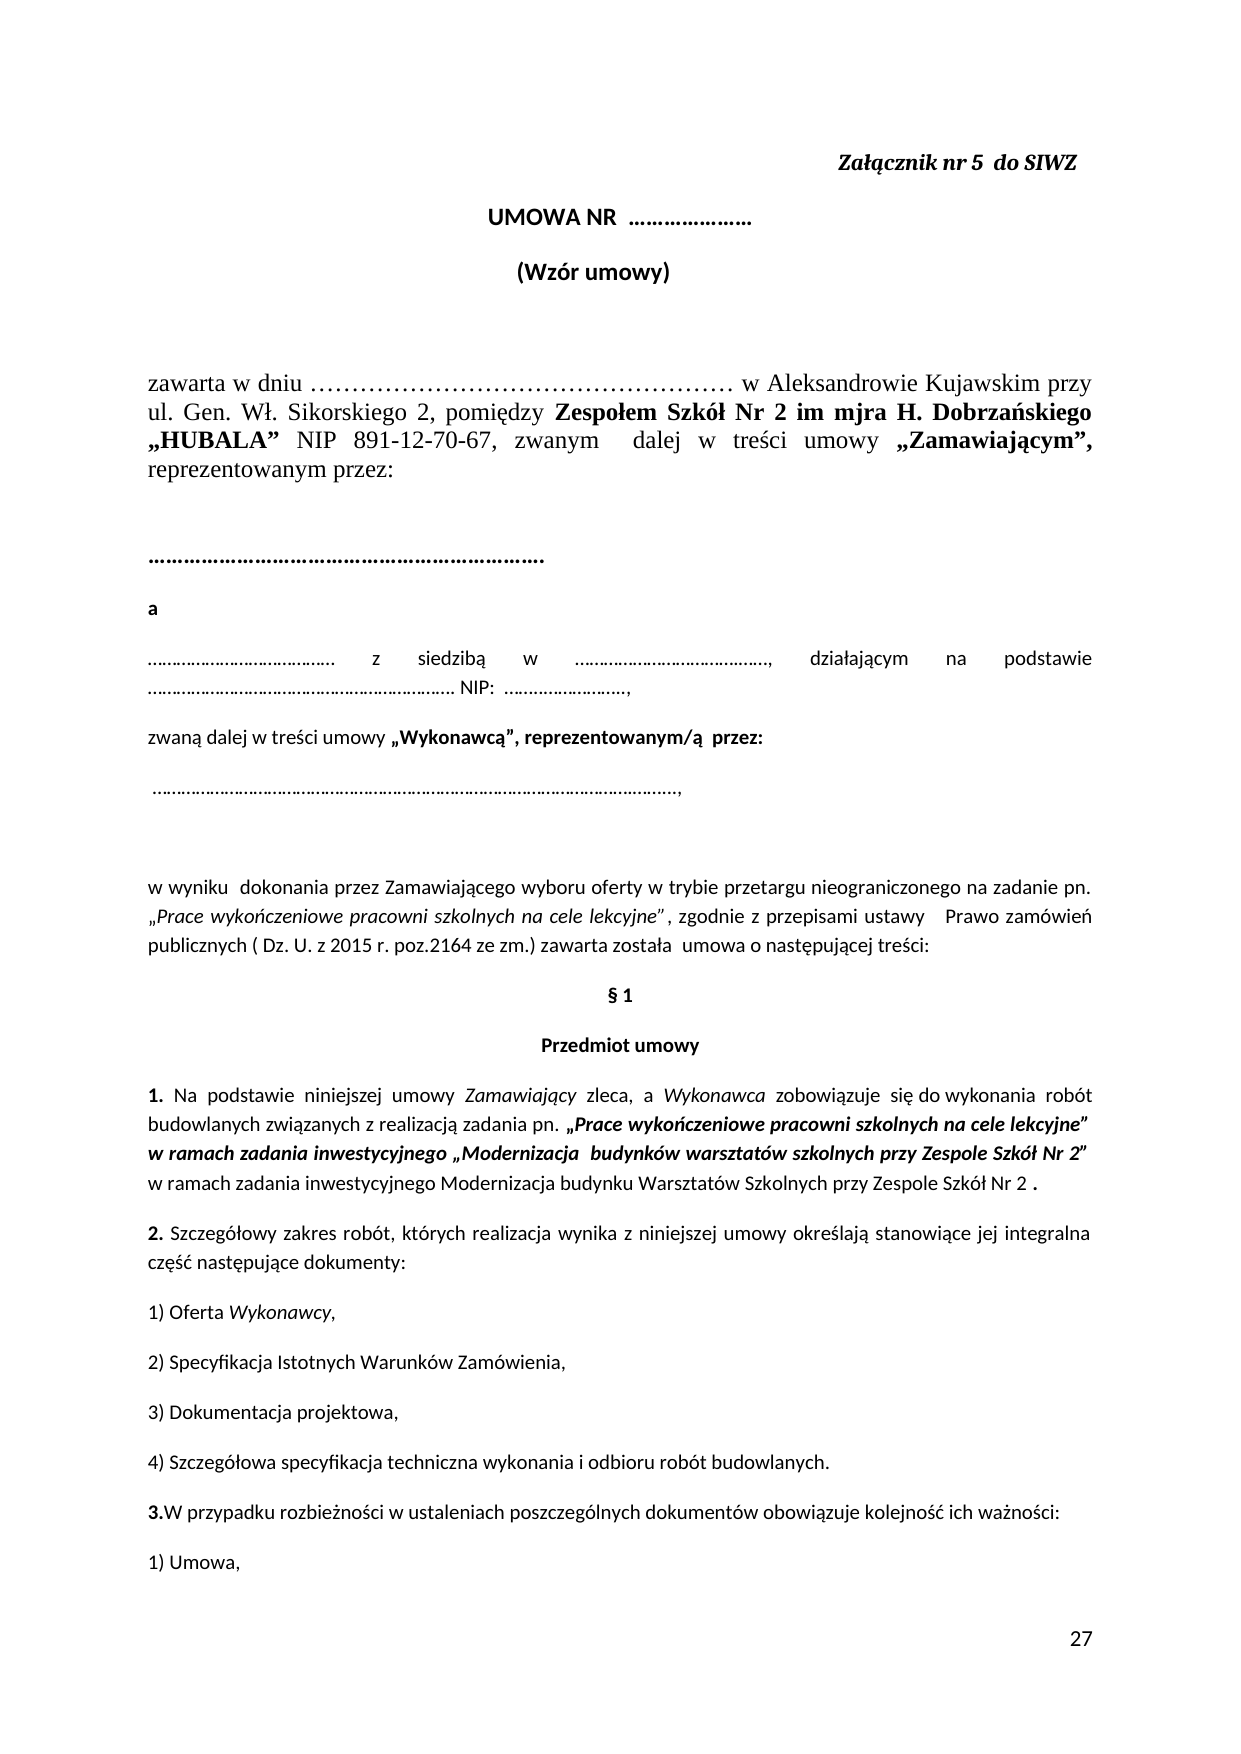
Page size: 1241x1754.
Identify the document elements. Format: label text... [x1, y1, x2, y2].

subtitle (Wzór umowy) [443, 256, 1093, 287]
subtitle Załącznik nr 5 do SIWZ [738, 148, 1093, 176]
text a [148, 595, 1093, 620]
text 2. Szczegółowy zakres robót, których realizacja wynika z niniejszej umowy określają stanowiące jej integralna część następujące dokumenty: [148, 1220, 1093, 1274]
text Przedmiot umowy [148, 1032, 1093, 1058]
text w wyniku dokonania przez Zamawiającego wyboru oferty w trybie przetargu nieograniczonego na zadanie pn. „Prace wykończeniowe pracowni szkolnych na cele lekcyjne”, zgodnie z przepisami ustawy Prawo zamówień publicznych ( Dz. U. z 2015 r. poz.2164 ze zm.) zawarta została umowa o następującej treści: [148, 874, 1093, 958]
subtitle 1. Na podstawie niniejszej umowy Zamawiający zleca, a Wykonawca zobowiązuje się do wykonania robót budowlanych związanych z realizacją zadania pn. „Prace wykończeniowe pracowni szkolnych na cele lekcyjne” w ramach zadania inwestycyjnego „Modernizacja budynków warsztatów szkolnych przy Zespole Szkół Nr 2” w ramach zadania inwestycyjnego Modernizacja budynku Warsztatów Szkolnych przy Zespole Szkół Nr 2 . [148, 1082, 1093, 1195]
text …………………………………………………………. [148, 539, 1093, 569]
text 3.W przypadku rozbieżności w ustaleniach poszczególnych dokumentów obowiązuje kolejność ich ważności: [148, 1499, 1093, 1524]
text 1) Umowa, [148, 1549, 1093, 1574]
text ……………………………………………………………………………………….……..., [148, 774, 1093, 799]
text 3) Dokumentacja projektowa, [148, 1399, 1093, 1424]
text zwaną dalej w treści umowy „Wykonawcą”, reprezentowanym/ą przez: [148, 724, 1093, 749]
text 4) Szczegółowa specyfikacja techniczna wykonania i odbioru robót budowlanych. [148, 1449, 1093, 1474]
text § 1 [148, 982, 1093, 1008]
text 1) Oferta Wykonawcy, [148, 1299, 1093, 1324]
text zawarta w dniu …………………………………………… w Aleksandrowie Kujawskim przy ul. Gen. Wł. Sikorskiego 2, pomiędzy Zespołem Szkół Nr 2 im mjra H. Dobrzańskiego „HUBALA” NIP 891-12-70-67, zwanym dalej w treści umowy „Zamawiającym”, reprezentowanym przez: [148, 368, 1093, 483]
text 2) Specyfikacja Istotnych Warunków Zamówienia, [148, 1349, 1093, 1374]
text ………………………………… z siedzibą w …………………………….……, działającym na podstawie ………………………………………………………. NIP: ……..…………….., [148, 645, 1093, 699]
subtitle UMOWA NR ………………… [148, 201, 1093, 231]
